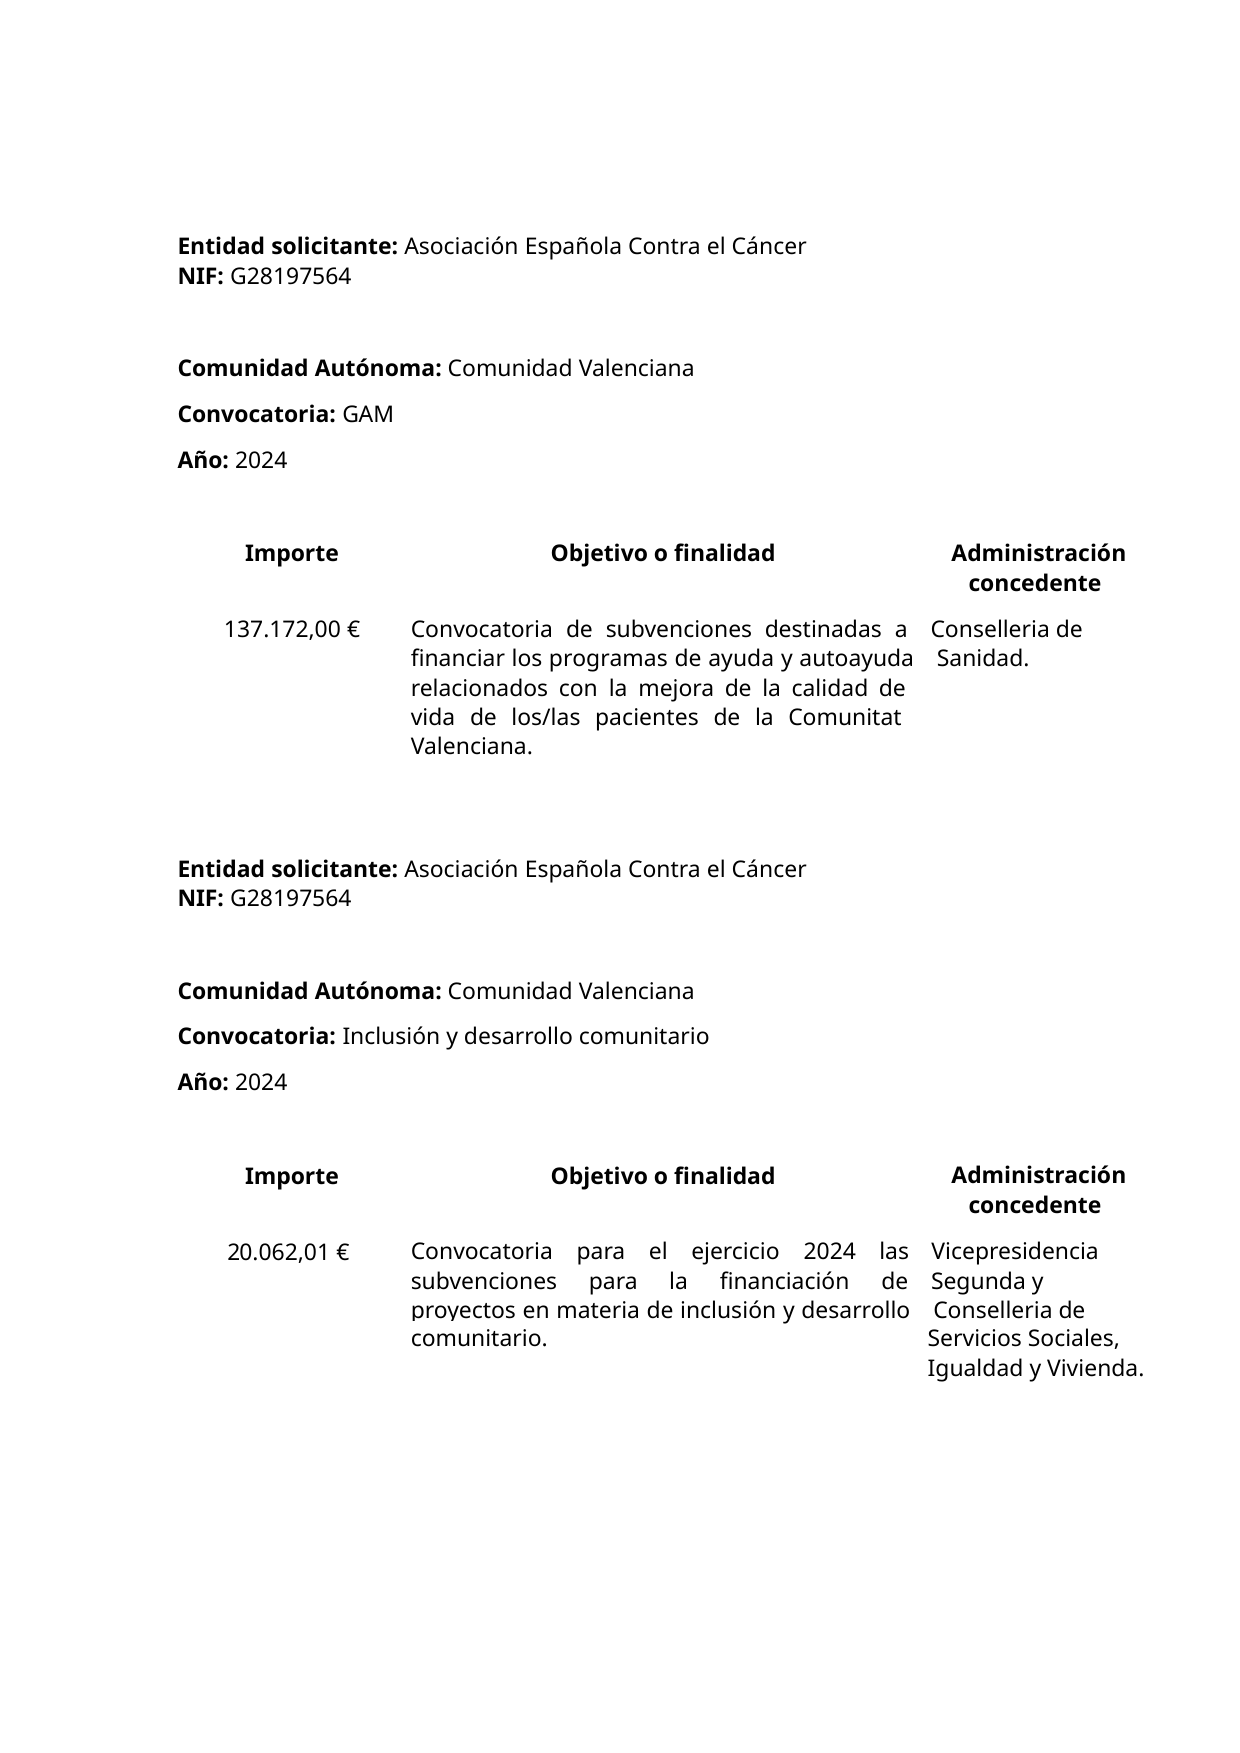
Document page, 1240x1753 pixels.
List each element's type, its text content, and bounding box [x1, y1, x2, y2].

text NIF: G28197564 [177, 883, 821, 913]
text Convocatoria para el ejercicio 2024 las Vicepresidencia [411, 1234, 1122, 1266]
text Importe [245, 1159, 358, 1191]
text Año: 2024 [177, 443, 307, 474]
text Objetivo o finalidad [550, 536, 790, 568]
text Convocatoria: GAM [177, 397, 707, 429]
text NIF: G28197564 [177, 261, 821, 291]
text Igualdad y Vivienda. [927, 1353, 1166, 1382]
text Objetivo o finalidad [550, 1159, 790, 1191]
text Comunidad Autónoma: Comunidad Valenciana [177, 974, 718, 1006]
text concedente [968, 568, 1142, 597]
text Comunidad Autónoma: Comunidad Valenciana [177, 351, 707, 383]
text 0.062,01 € [239, 1234, 376, 1266]
text Importe [245, 536, 358, 568]
text subvenciones para la financiación de Segunda y [411, 1266, 1122, 1295]
text vida de los/las pacientes de la Comunitat [411, 702, 1105, 731]
text 2 [227, 1234, 239, 1266]
text Año: 2024 [177, 1065, 718, 1097]
text concedente [968, 1190, 1142, 1219]
text Entidad solicitante: Asociación Española Contra el Cáncer [177, 852, 821, 883]
text Convocatoria: Inclusión y desarrollo comunitario [177, 1019, 718, 1051]
text comunitario. [411, 1321, 567, 1353]
text Administración [951, 536, 1142, 568]
text 137.172,00 € [224, 612, 379, 644]
text Servicios Sociales, [927, 1321, 1166, 1353]
text proyectos en materia de inclusión y desarrollo Conselleria de [411, 1295, 1122, 1324]
text relacionados con la mejora de la calidad de [411, 673, 1105, 702]
text financiar los programas de ayuda y autoayuda Sanidad. [411, 643, 1105, 673]
text Valenciana. [411, 731, 1105, 760]
text Administración [951, 1158, 1142, 1190]
text Entidad solicitante: Asociación Española Contra el Cáncer [177, 229, 821, 261]
text Convocatoria de subvenciones destinadas a Conselleria de [411, 612, 1105, 643]
